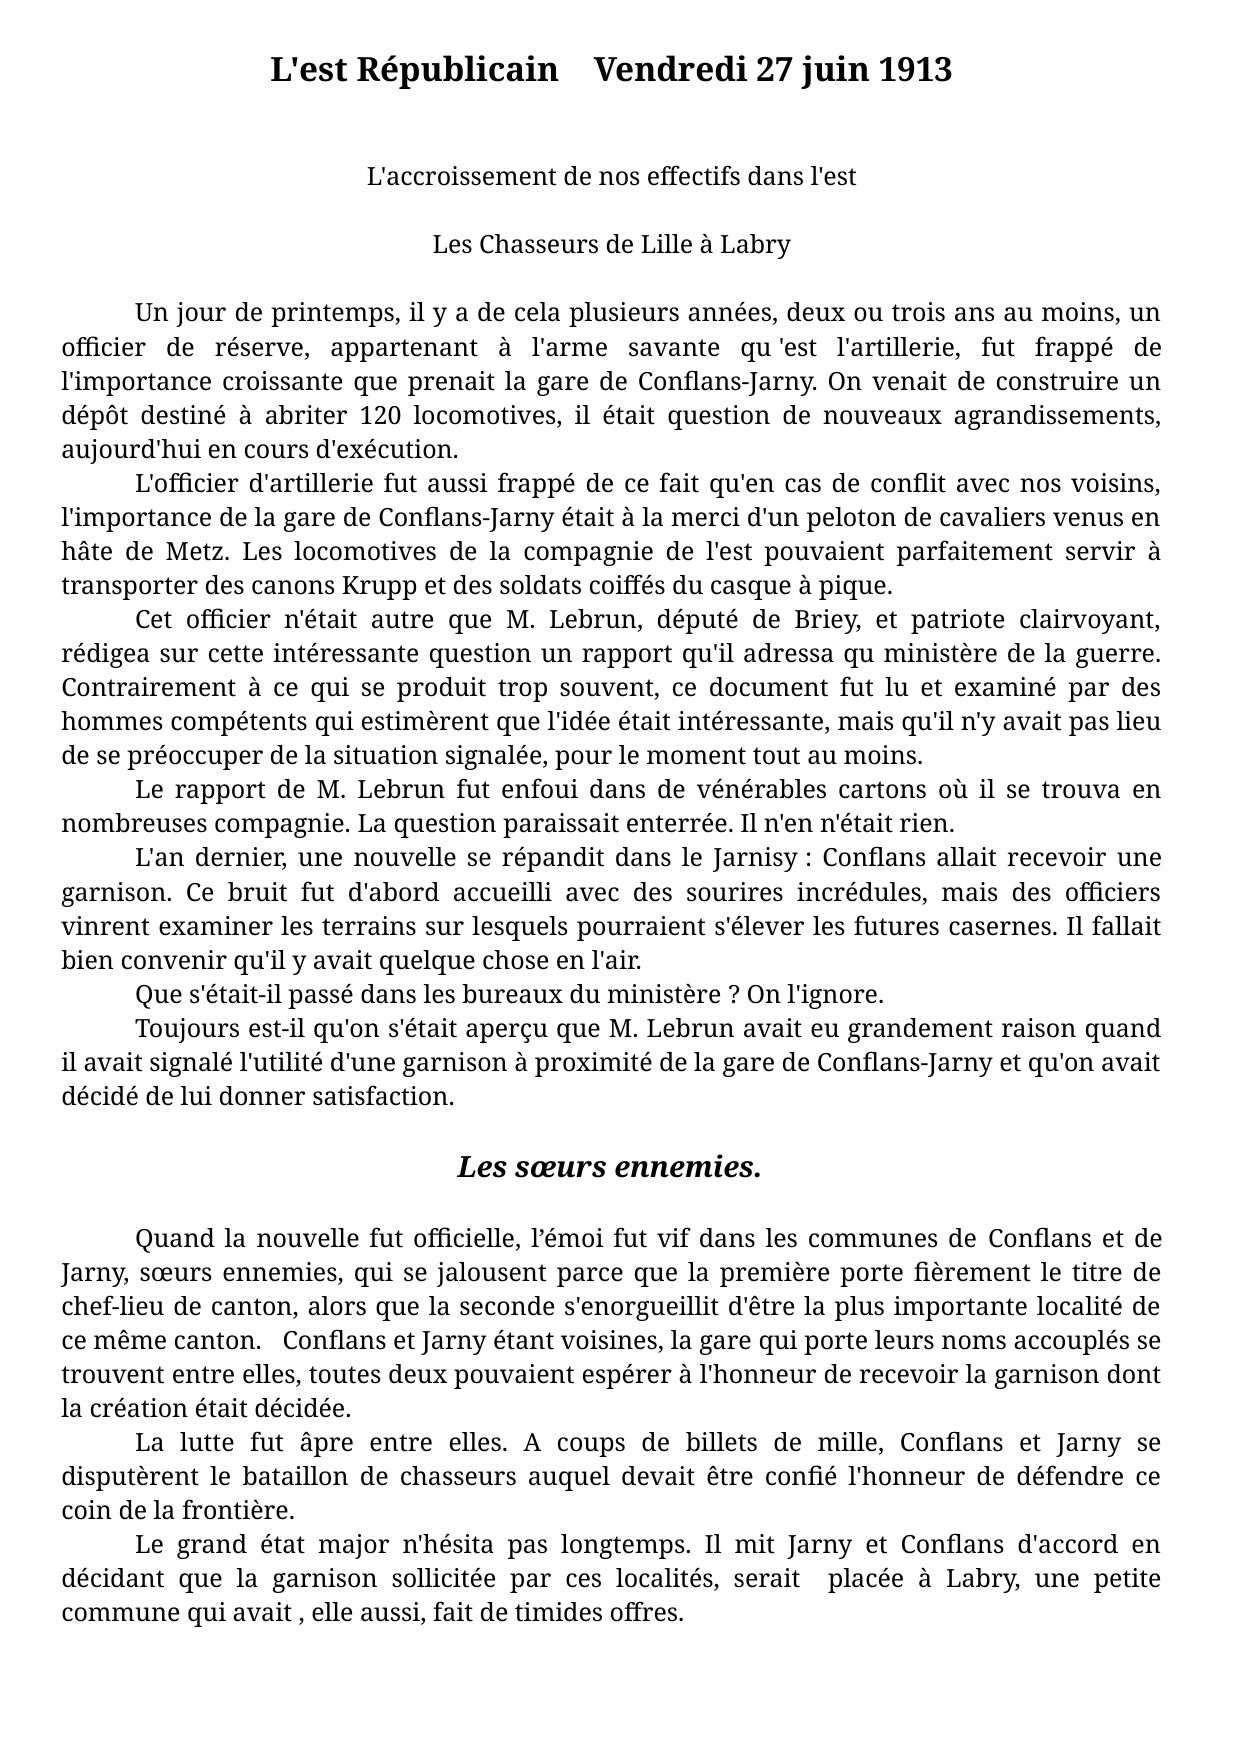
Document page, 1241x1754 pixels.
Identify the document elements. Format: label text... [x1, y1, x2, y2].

text Un jour de printemps, il y a de cela plusieurs années, deux ou trois ans au moins, un officier de réserve, appartenant à l'arme savante qu 'est l'artillerie, fut frappé de l'importance croissante que prenait la gare de Conflans-Jarny. On venait de construire un dépôt destiné à abriter 120 locomotives, il était question de nouveaux agrandissements, aujourd'hui en cours d'exécution. [61, 295, 1162, 465]
text L'accroissement de nos effectifs dans l'est [61, 159, 1162, 193]
text Le grand état major n'hésita pas longtemps. Il mit Jarny et Conflans d'accord en décidant que la garnison sollicitée par ces localités, serait placée à Labry, une petite commune qui avait , elle aussi, fait de timides offres. [61, 1527, 1162, 1629]
text L'an dernier, une nouvelle se répandit dans le Jarnisy : Conflans allait recevoir une garnison. Ce bruit fut d'abord accueilli avec des sourires incrédules, mais des officiers vinrent examiner les terrains sur lesquels pourraient s'élever les futures casernes. Il fallait bien convenir qu'il y avait quelque chose en l'air. [61, 840, 1162, 976]
text Le rapport de M. Lebrun fut enfoui dans de vénérables cartons où il se trouva en nombreuses compagnie. La question paraissait enterrée. Il n'en n'était rien. [61, 772, 1162, 840]
text Quand la nouvelle fut officielle, l’émoi fut vif dans les communes de Conflans et de Jarny, sœurs ennemies, qui se jalousent parce que la première porte fièrement le titre de chef-lieu de canton, alors que la seconde s'enorgueillit d'être la plus importante localité de ce même canton. Conflans et Jarny étant voisines, la gare qui porte leurs noms accouplés se trouvent entre elles, toutes deux pouvaient espérer à l'honneur de recevoir la garnison dont la création était décidée. [61, 1220, 1162, 1425]
text L'officier d'artillerie fut aussi frappé de ce fait qu'en cas de conflit avec nos voisins, l'importance de la gare de Conflans-Jarny était à la merci d'un peloton de cavaliers venus en hâte de Metz. Les locomotives de la compagnie de l'est pouvaient parfaitement servir à transporter des canons Krupp et des soldats coiffés du casque à pique. [61, 465, 1162, 602]
text Cet officier n'était autre que M. Lebrun, député de Briey, et patriote clairvoyant, rédigea sur cette intéressante question un rapport qu'il adressa qu ministère de la guerre. Contrairement à ce qui se produit trop souvent, ce document fut lu et examiné par des hommes compétents qui estimèrent que l'idée était intéressante, mais qu'il n'y avait pas lieu de se préoccuper de la situation signalée, pour le moment tout au moins. [61, 602, 1162, 772]
text Les Chasseurs de Lille à Labry [61, 227, 1162, 261]
text Que s'était-il passé dans les bureaux du ministère ? On l'ignore. [61, 976, 1162, 1010]
text La lutte fut âpre entre elles. A coups de billets de mille, Conflans et Jarny se disputèrent le bataillon de chasseurs auquel devait être confié l'honneur de défendre ce coin de la frontière. [61, 1425, 1162, 1527]
text Les sœurs ennemies. [61, 1147, 1162, 1186]
text Toujours est-il qu'on s'était aperçu que M. Lebrun avait eu grandement raison quand il avait signalé l'utilité d'une garnison à proximité de la gare de Conflans-Jarny et qu'on avait décidé de lui donner satisfaction. [61, 1010, 1162, 1113]
text L'est Républicain Vendredi 27 juin 1913 [61, 45, 1162, 91]
